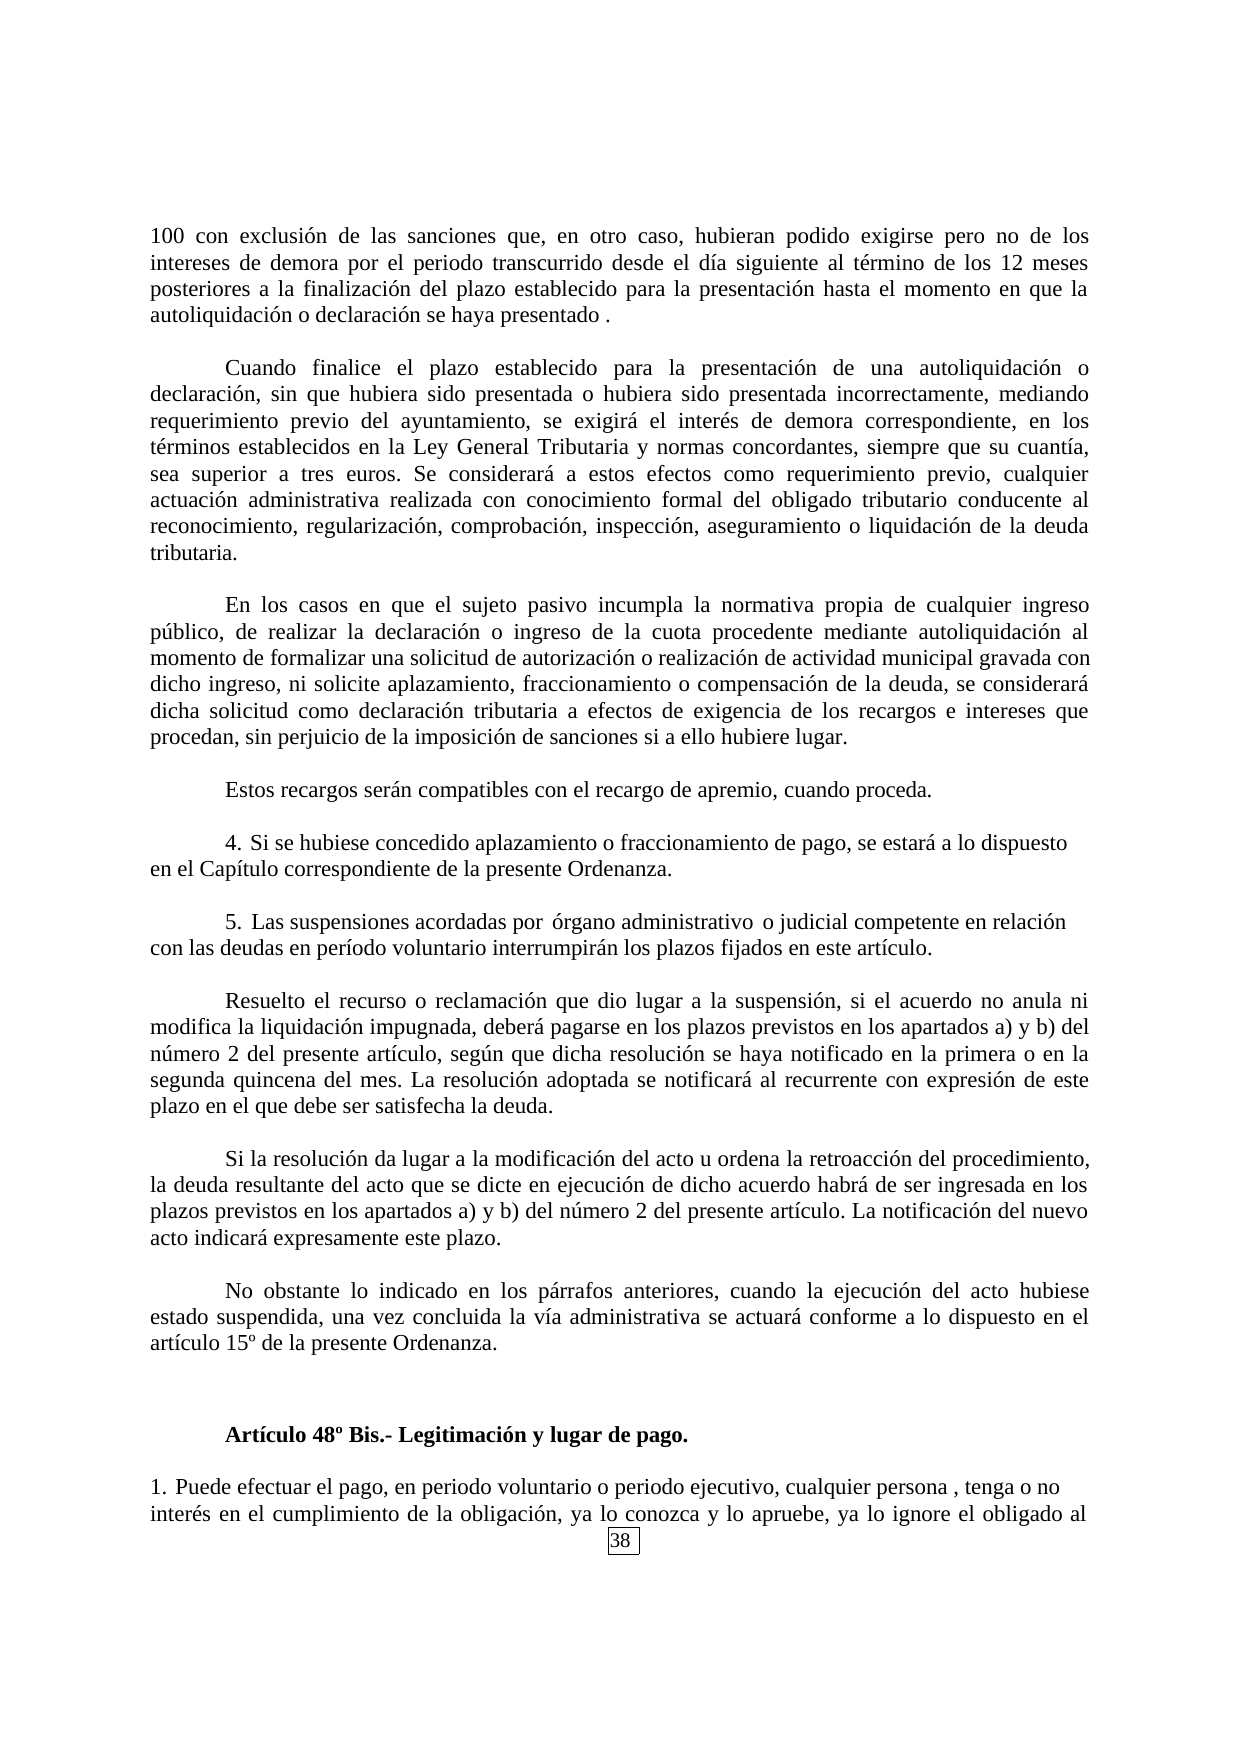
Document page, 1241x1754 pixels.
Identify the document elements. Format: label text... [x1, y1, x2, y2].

list Las suspensiones acordadas por órgano administrativo o judicial competente en relación con las deudas en período voluntario interrumpirán los plazos fijados en este artículo. [150, 908, 1091, 961]
text Cuando finalice el plazo establecido para la presentación de una autoliquidación o declaración, sin que hubiera sido presentada o hubiera sido presentada incorrectamente, mediando requerimiento previo del ayuntamiento, se exigirá el interés de demora correspondiente, en los términos establecidos en la Ley General Tributaria y normas concordantes, siempre que su cuantía, sea superior a tres euros. Se considerará a estos efectos como requerimiento previo, cualquier actuación administrativa realizada con conocimiento formal del obligado tributario conducente al reconocimiento, regularización, comprobación, inspección, aseguramiento o liquidación de la deuda tributaria. [150, 354, 1091, 565]
text No obstante lo indicado en los párrafos anteriores, cuando la ejecución del acto hubiese estado suspendida, una vez concluida la vía administrativa se actuará conforme a lo dispuesto en el artículo 15º de la presente Ordenanza. [150, 1277, 1091, 1356]
text Resuelto el recurso o reclamación que dio lugar a la suspensión, si el acuerdo no anula ni modifica la liquidación impugnada, deberá pagarse en los plazos previstos en los apartados a) y b) del número 2 del presente artículo, según que dicha resolución se haya notificado en la primera o en la segunda quincena del mes. La resolución adoptada se notificará al recurrente con expresión de este plazo en el que debe ser satisfecha la deuda. [150, 987, 1091, 1119]
list Si se hubiese concedido aplazamiento o fraccionamiento de pago, se estará a lo dispuesto en el Capítulo correspondiente de la presente Ordenanza. [150, 828, 1091, 881]
subtitle Artículo 48º Bis.- Legitimación y lugar de pago. [225, 1421, 1103, 1447]
text Si la resolución da lugar a la modificación del acto u ordena la retroacción del procedimiento, la deuda resultante del acto que se dicte en ejecución de dicho acuerdo habrá de ser ingresada en los plazos previstos en los apartados a) y b) del número 2 del presente artículo. La notificación del nuevo acto indicará expresamente este plazo. [150, 1145, 1091, 1250]
text En los casos en que el sujeto pasivo incumpla la normativa propia de cualquier ingreso público, de realizar la declaración o ingreso de la cuota procedente mediante autoliquidación al momento de formalizar una solicitud de autorización o realización de actividad municipal gravada con dicho ingreso, ni solicite aplazamiento, fraccionamiento o compensación de la deuda, se considerará dicha solicitud como declaración tributaria a efectos de exigencia de los recargos e intereses que procedan, sin perjuicio de la imposición de sanciones si a ello hubiere lugar. [150, 591, 1091, 749]
text 100 con exclusión de las sanciones que, en otro caso, hubieran podido exigirse pero no de los intereses de demora por el periodo transcurrido desde el día siguiente al término de los 12 meses posteriores a la finalización del plazo establecido para la presentación hasta el momento en que la autoliquidación o declaración se haya presentado . [150, 222, 1090, 328]
text Estos recargos serán compatibles con el recargo de apremio, cuando proceda. [225, 776, 1103, 802]
list Puede efectuar el pago, en periodo voluntario o periodo ejecutivo, cualquier persona , tenga o no interés en el cumplimiento de la obligación, ya lo conozca y lo apruebe, ya lo ignore el obligado al [150, 1473, 1091, 1526]
